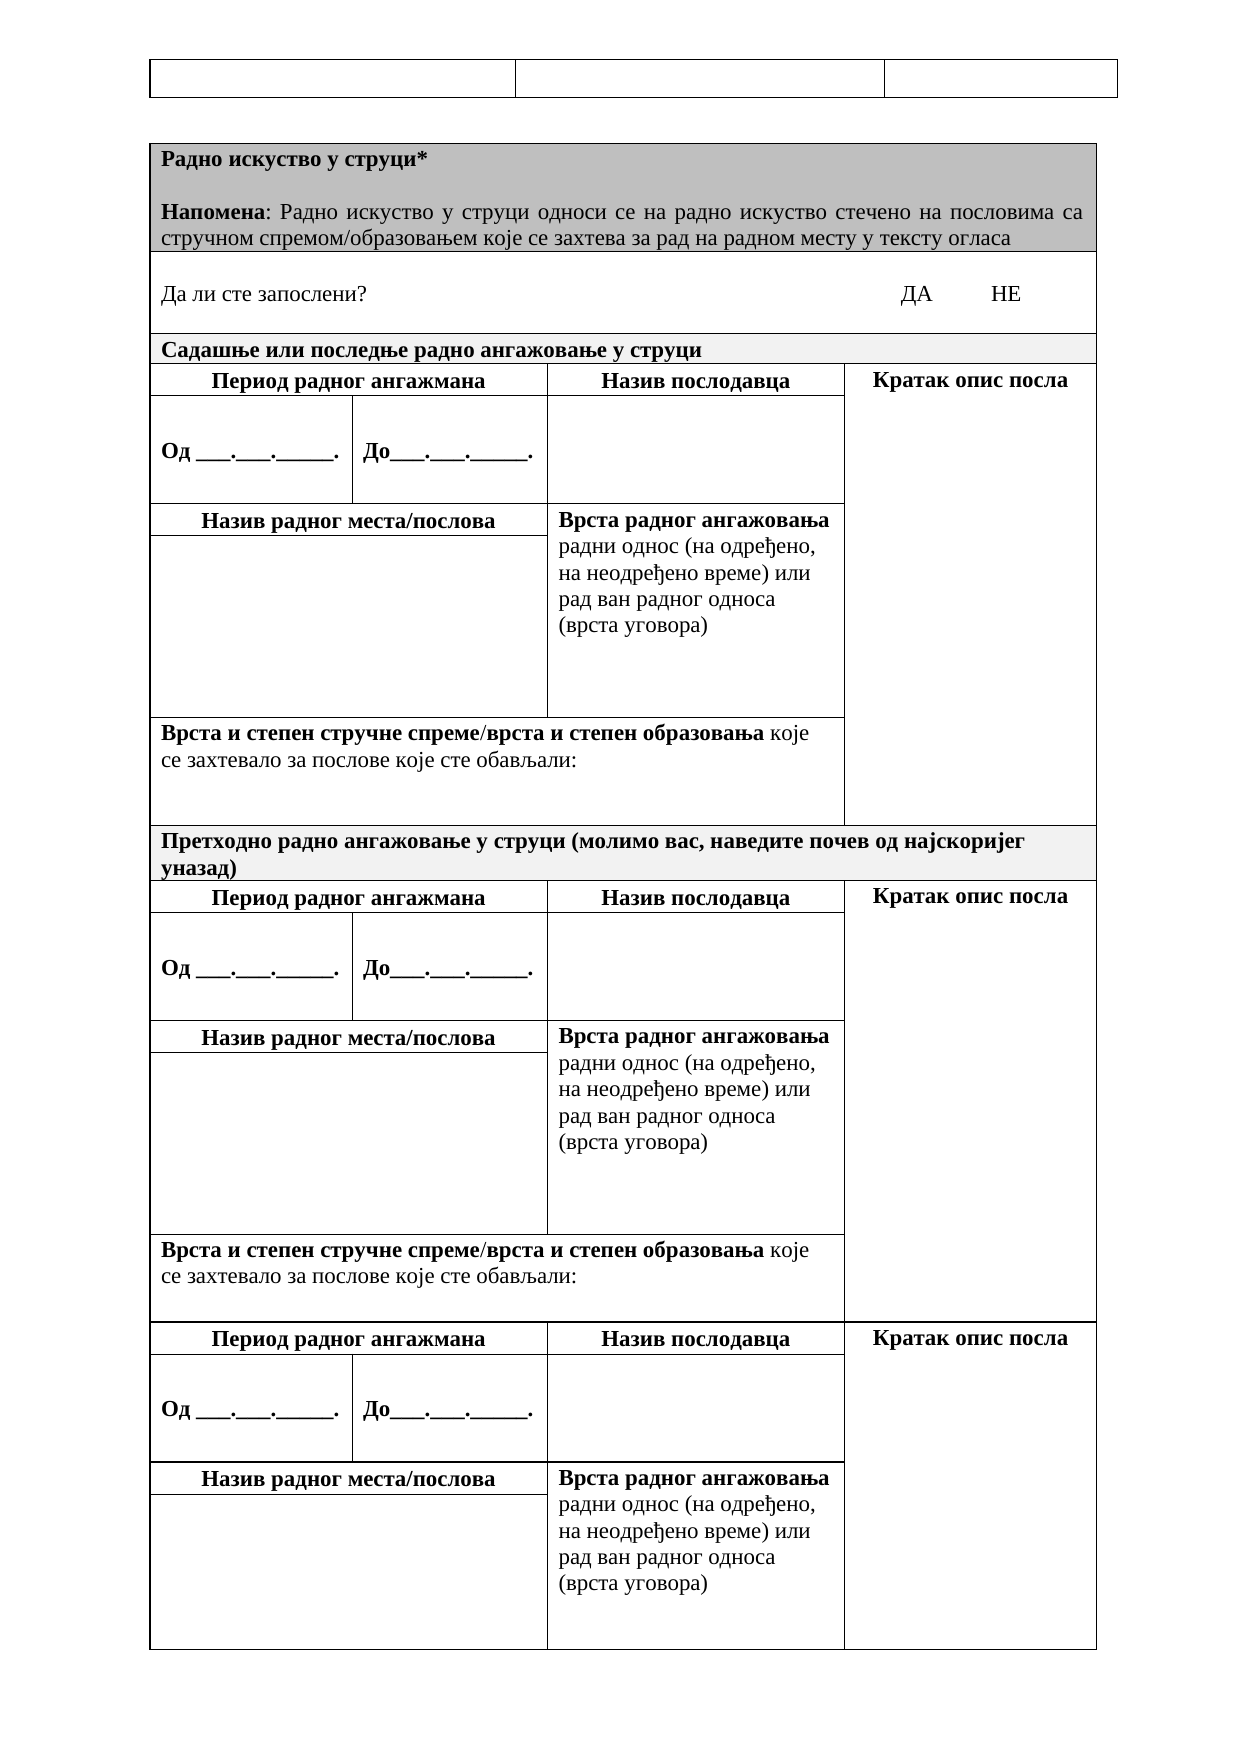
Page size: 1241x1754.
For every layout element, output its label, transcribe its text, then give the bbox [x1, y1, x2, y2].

table_cell Назив радног места/послова [151, 1463, 547, 1493]
table_cell Кратак опис посла [845, 364, 1096, 825]
table_cell Период радног ангажмана [151, 364, 547, 395]
table_cell Врста радног ангажовања радни однос (на одређено, на неодређено време) или рад ван радног односа (врста уговора) [548, 504, 844, 717]
table_cell [516, 60, 884, 97]
table_cell Садашње или последње радно ангажовање у струци [151, 334, 1096, 363]
table_cell [151, 1495, 547, 1648]
table_cell Врста радног ангажовања радни однос (на одређено, на неодређено време) или рад ван радног односа (врста уговора) [548, 1463, 844, 1648]
table_cell [151, 536, 547, 717]
table_cell Врста радног ангажовања радни однос (на одређено, на неодређено време) или рад ван радног односа (врста уговора) [548, 1021, 844, 1233]
table_cell [548, 396, 844, 503]
table_cell [548, 1355, 844, 1461]
table_cell [548, 913, 844, 1020]
table_cell Кратак опис посла [845, 1323, 1096, 1648]
table_cell Период радног ангажмана [151, 1323, 547, 1353]
table_cell До___.___._____. [353, 396, 547, 503]
table_cell Да ли сте запослени? ДА НЕ [151, 252, 1096, 332]
table_cell Од ___.___._____. [151, 1355, 352, 1461]
table_cell [151, 1053, 547, 1233]
table_cell Врста и степен стручне спреме/врста и степен образовања које се захтевало за послове које сте обављали: [151, 718, 844, 825]
table_cell Период радног ангажмана [151, 881, 547, 912]
table_cell Назив послодавца [548, 1323, 844, 1353]
table_header Радно искуство у струци* Напомена: Радно искуство у струци односи се на радно искуство стечено на пословима са стручном спремом/образовањем које се захтева за рад на радном месту у тексту огласа [151, 144, 1096, 251]
table_cell [151, 60, 515, 97]
table_cell Врста и степен стручне спреме/врста и степен образовања које се захтевало за послове које сте обављали: [151, 1235, 844, 1321]
table_cell Назив радног места/послова [151, 1021, 547, 1052]
table_cell [885, 60, 1117, 97]
table_cell Назив послодавца [548, 364, 844, 395]
table_cell Назив послодавца [548, 881, 844, 912]
table_cell До___.___._____. [353, 1355, 547, 1461]
table_cell Кратак опис посла [845, 881, 1096, 1321]
table_cell Претходно радно ангажовање у струци (молимо вас, наведите почев од најскоријег уназад) [151, 826, 1096, 880]
table_cell До___.___._____. [353, 913, 547, 1020]
table_cell Од ___.___._____. [151, 396, 352, 503]
table_cell Назив радног места/послова [151, 504, 547, 535]
table_cell Од ___.___._____. [151, 913, 352, 1020]
